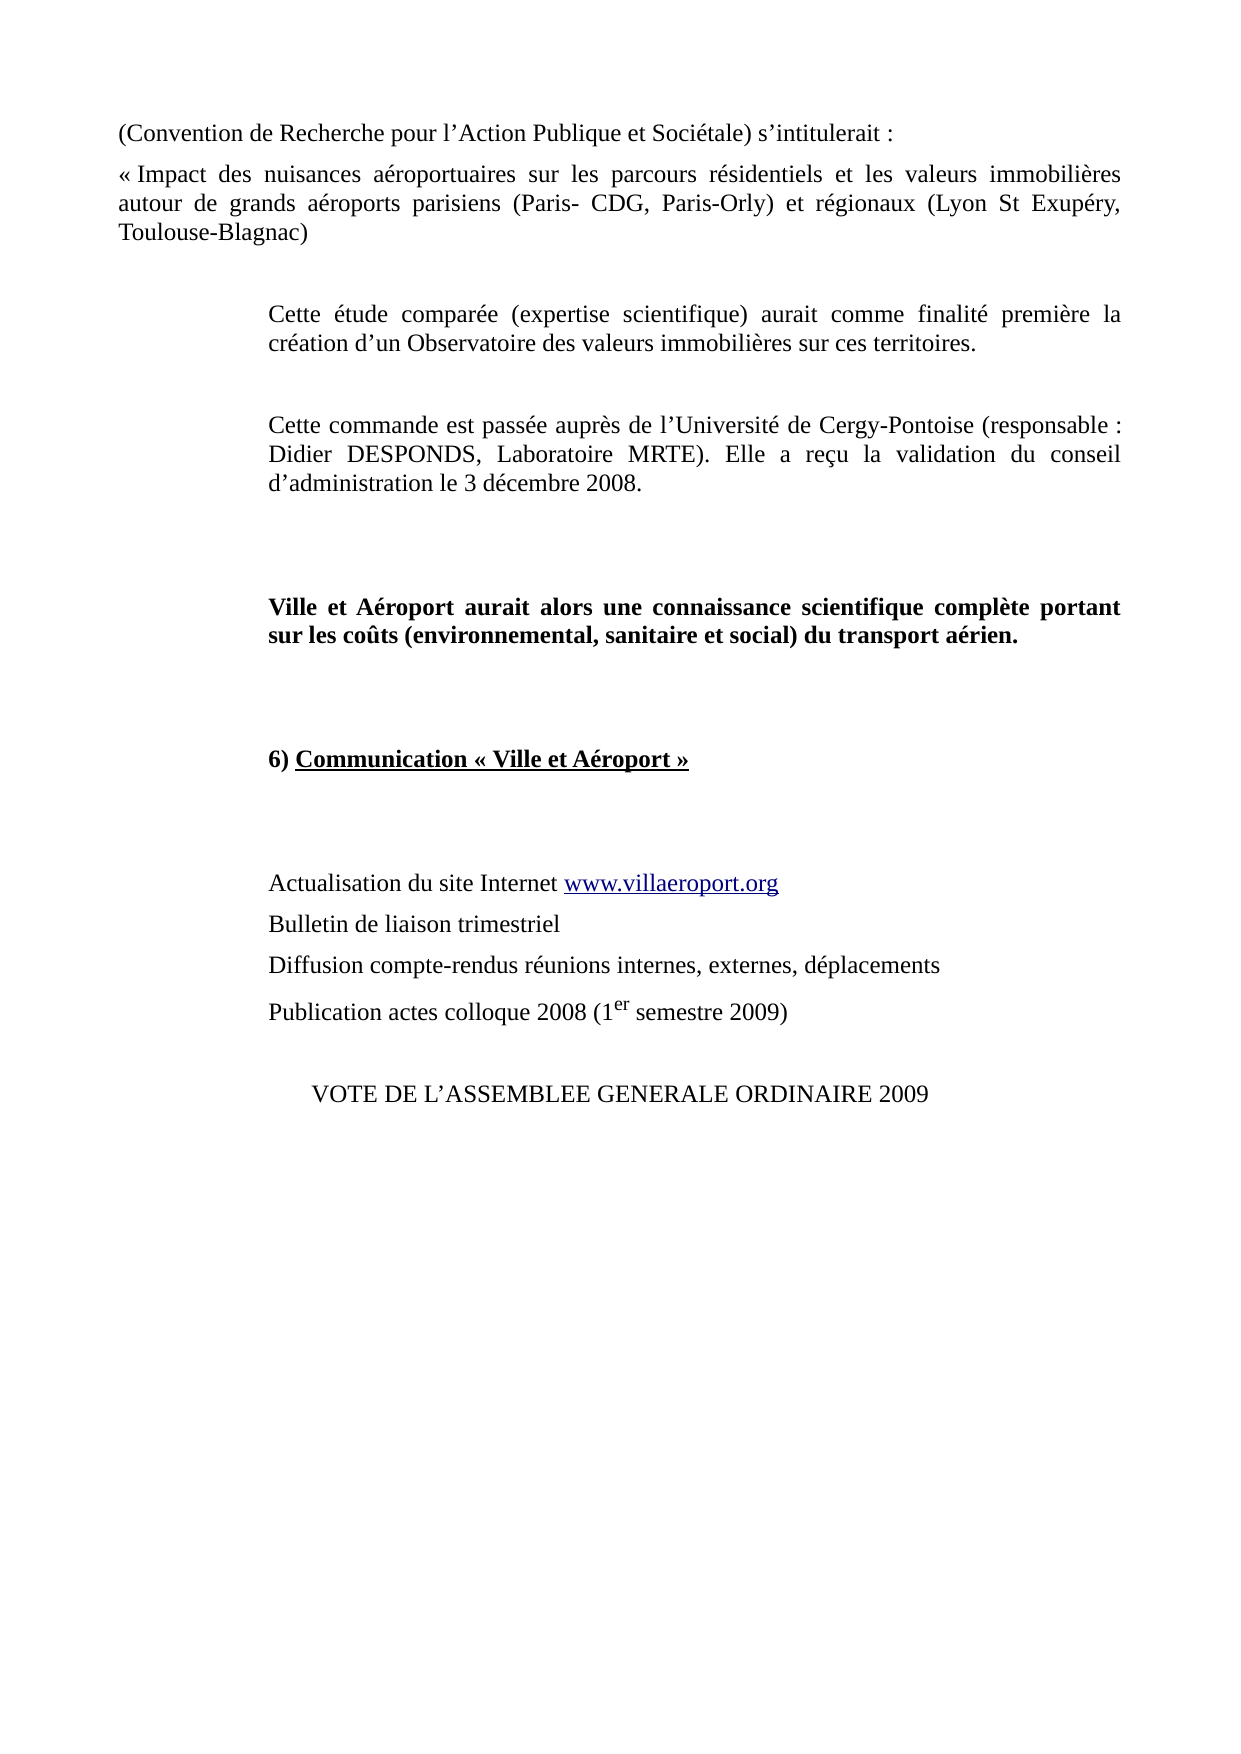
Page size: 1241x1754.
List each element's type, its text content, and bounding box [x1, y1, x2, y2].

text Cette étude comparée (expertise scientifique) aurait comme finalité première la création d’un Observatoire des valeurs immobilières sur ces territoires. [268, 299, 1122, 357]
text VOTE DE L’ASSEMBLEE GENERALE ORDINAIRE 2009 [118, 1079, 1122, 1108]
text Actualisation du site Internet www.villaeroport.org [268, 868, 1122, 897]
text Publication actes colloque 2008 (1er semestre 2009) [268, 992, 1122, 1025]
text Diffusion compte-rendus réunions internes, externes, déplacements [268, 951, 1122, 979]
text Cette commande est passée auprès de l’Université de Cergy-Pontoise (responsable : Didier DESPONDS, Laboratoire MRTE). Elle a reçu la validation du conseil d’administration le 3 décembre 2008. [268, 411, 1122, 497]
text 6) Communication « Ville et Aéroport » [268, 744, 1122, 773]
text Bulletin de liaison trimestriel [268, 909, 1122, 938]
text Ville et Aéroport aurait alors une connaissance scientifique complète portant sur les coûts (environnemental, sanitaire et social) du transport aérien. [268, 592, 1122, 649]
text « Impact des nuisances aéroportuaires sur les parcours résidentiels et les valeurs immobilières autour de grands aéroports parisiens (Paris- CDG, Paris-Orly) et régionaux (Lyon St Exupéry, Toulouse-Blagnac) [118, 159, 1122, 246]
text (Convention de Recherche pour l’Action Publique et Sociétale) s’intitulerait : [118, 118, 1122, 147]
